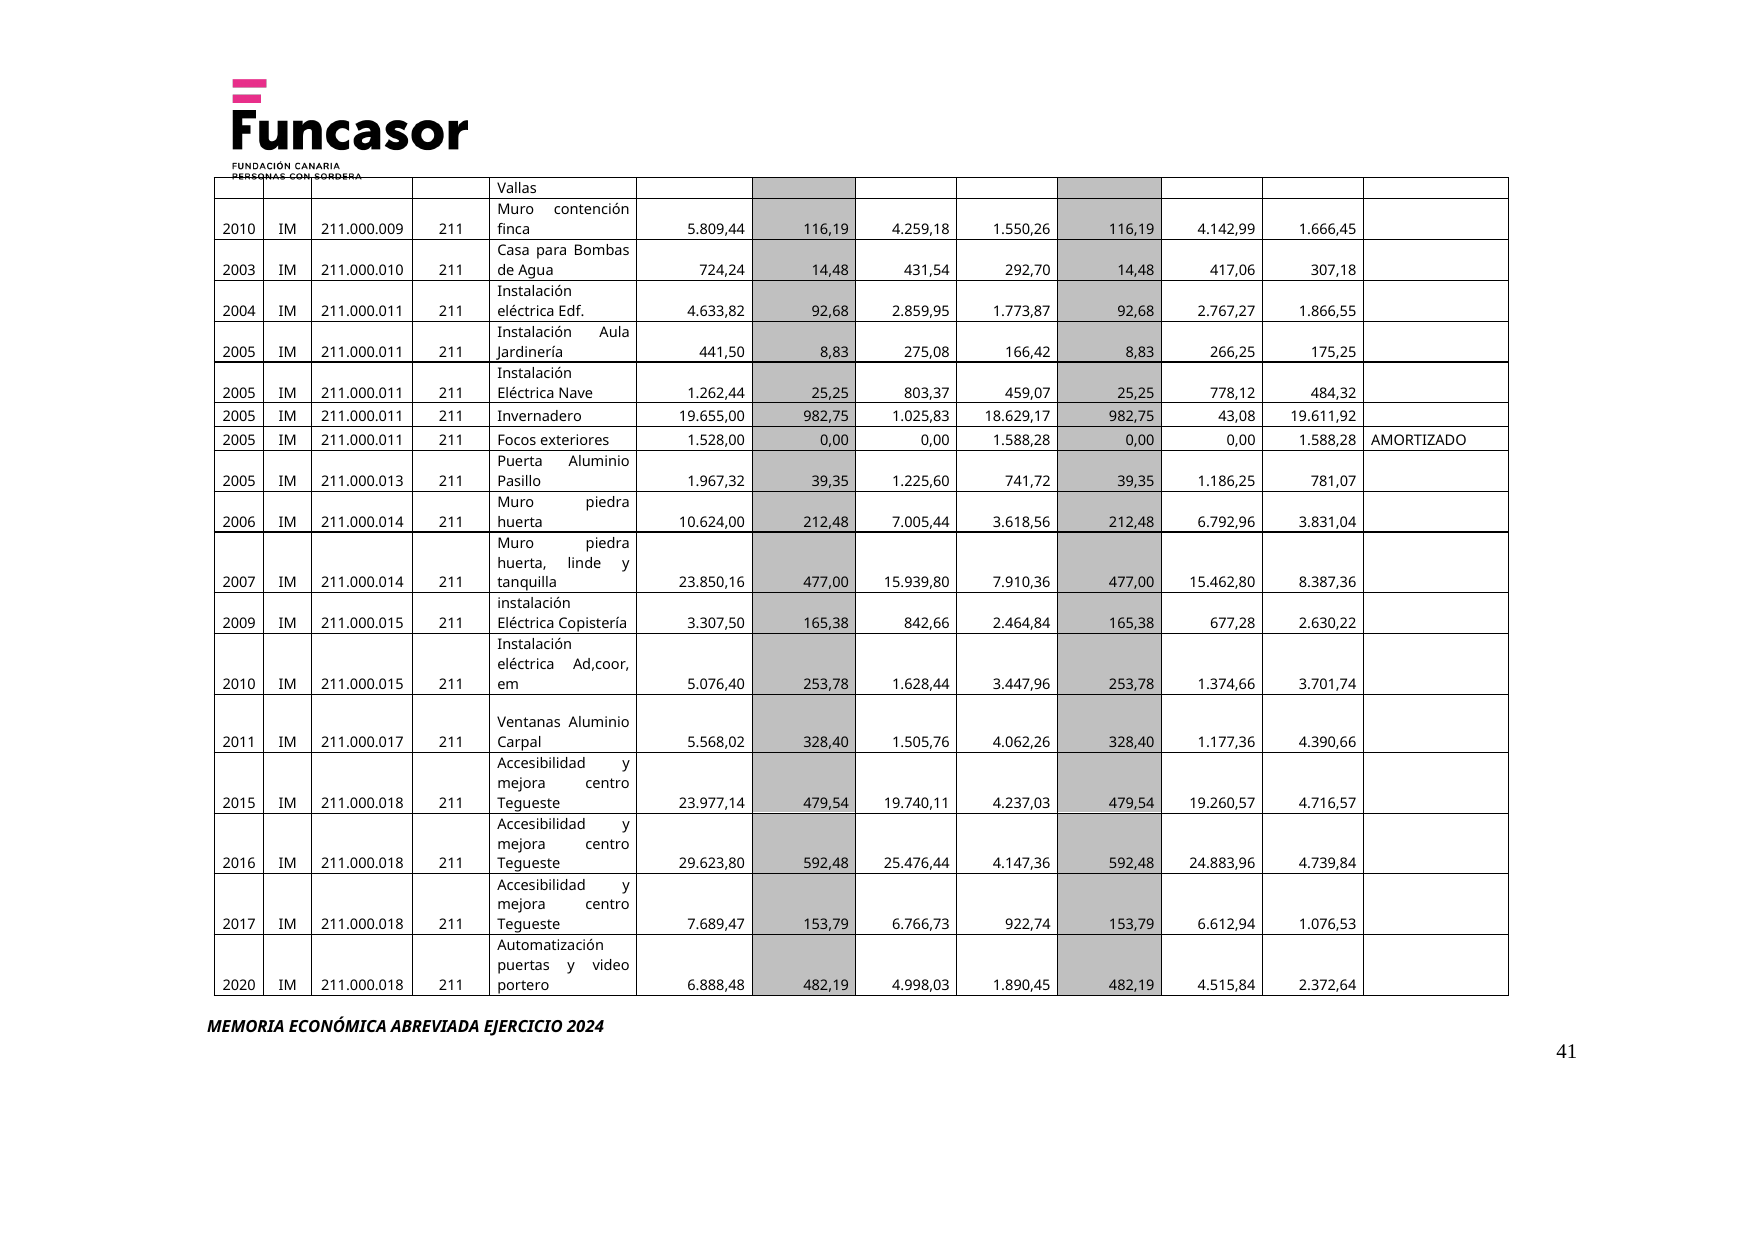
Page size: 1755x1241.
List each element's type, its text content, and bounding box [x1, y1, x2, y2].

table_cell 211 [413, 403, 489, 426]
table_cell Muro piedra huerta, linde y tanquilla [490, 533, 636, 592]
table_cell 922,74 [957, 874, 1057, 934]
table_cell [1364, 935, 1508, 995]
table_cell 0,00 [1058, 427, 1161, 450]
table_cell IM [264, 492, 311, 531]
table_cell Muro piedra huerta [490, 492, 636, 531]
table_cell 2007 [215, 533, 263, 592]
table_cell 479,54 [1058, 753, 1161, 812]
table_cell 165,38 [1058, 593, 1161, 633]
table_cell 2017 [215, 874, 263, 934]
table_cell 4.259,18 [856, 199, 956, 239]
table_cell 328,40 [1058, 695, 1161, 752]
table_cell [1364, 403, 1508, 426]
table_cell 211.000.015 [312, 634, 412, 694]
table_cell IM [264, 935, 311, 995]
table_cell 328,40 [753, 695, 855, 752]
table_cell 211.000.014 [312, 492, 412, 531]
table_cell 7.005,44 [856, 492, 956, 531]
table_cell 92,68 [1058, 281, 1161, 321]
table_cell 982,75 [753, 403, 855, 426]
table_cell 211.000.018 [312, 874, 412, 934]
table_cell [1263, 178, 1363, 198]
table_cell IM [264, 593, 311, 633]
table_cell IM [264, 281, 311, 321]
table_cell 4.147,36 [957, 814, 1057, 873]
table_cell 24.883,96 [1162, 814, 1262, 873]
table_cell IM [264, 363, 311, 402]
table_cell 6.792,96 [1162, 492, 1262, 531]
table_cell [1364, 281, 1508, 321]
table_cell 592,48 [753, 814, 855, 873]
table_cell Ventanas Aluminio Carpal [490, 695, 636, 752]
table_cell 8.387,36 [1263, 533, 1363, 592]
table_cell [312, 178, 412, 198]
table_cell 2005 [215, 451, 263, 491]
table_cell 211.000.011 [312, 403, 412, 426]
table_cell 1.628,44 [856, 634, 956, 694]
table_cell 842,66 [856, 593, 956, 633]
table_cell 1.967,32 [637, 451, 752, 491]
table_cell 7.689,47 [637, 874, 752, 934]
table_cell 211 [413, 451, 489, 491]
table_cell [1364, 199, 1508, 239]
table_cell 477,00 [753, 533, 855, 592]
table_cell 2005 [215, 363, 263, 402]
table_cell 211.000.010 [312, 240, 412, 280]
table_cell 6.612,94 [1162, 874, 1262, 934]
table_cell 211.000.018 [312, 935, 412, 995]
table_cell IM [264, 695, 311, 752]
table_cell IM [264, 199, 311, 239]
table_cell Instalación eléctrica Edf. [490, 281, 636, 321]
table_cell Invernadero [490, 403, 636, 426]
table_cell 482,19 [753, 935, 855, 995]
table_cell 175,25 [1263, 322, 1363, 361]
table_cell [1364, 533, 1508, 592]
table_cell [1364, 593, 1508, 633]
table_cell 417,06 [1162, 240, 1262, 280]
table_cell 982,75 [1058, 403, 1161, 426]
table_cell [637, 178, 752, 198]
table_cell 211 [413, 492, 489, 531]
table_cell 4.739,84 [1263, 814, 1363, 873]
table_cell [215, 178, 263, 198]
table_cell 3.307,50 [637, 593, 752, 633]
table_cell 1.866,55 [1263, 281, 1363, 321]
table_cell 211 [413, 814, 489, 873]
table_cell 8,83 [1058, 322, 1161, 361]
table_cell 212,48 [753, 492, 855, 531]
table_cell 153,79 [753, 874, 855, 934]
table_cell 5.809,44 [637, 199, 752, 239]
table_cell 39,35 [753, 451, 855, 491]
table_cell IM [264, 533, 311, 592]
table_cell 211.000.011 [312, 427, 412, 450]
table_cell Instalación Aula Jardinería [490, 322, 636, 361]
table_cell 803,37 [856, 363, 956, 402]
table_cell 211 [413, 363, 489, 402]
table_cell 4.716,57 [1263, 753, 1363, 812]
table_cell [1364, 178, 1508, 198]
table_cell 6.888,48 [637, 935, 752, 995]
table_cell 2011 [215, 695, 263, 752]
table_cell [856, 178, 956, 198]
table_cell 211.000.011 [312, 322, 412, 361]
table_cell 211 [413, 935, 489, 995]
table_cell 1.374,66 [1162, 634, 1262, 694]
table_cell 4.390,66 [1263, 695, 1363, 752]
table_cell 2005 [215, 403, 263, 426]
table_cell 4.237,03 [957, 753, 1057, 812]
table_cell 211.000.011 [312, 363, 412, 402]
table_cell 2.630,22 [1263, 593, 1363, 633]
table_cell [264, 178, 311, 198]
table_cell 15.462,80 [1162, 533, 1262, 592]
table_cell 211 [413, 322, 489, 361]
table_cell 211.000.018 [312, 753, 412, 812]
table_cell IM [264, 451, 311, 491]
table_cell 4.515,84 [1162, 935, 1262, 995]
table_cell 2009 [215, 593, 263, 633]
table_cell [957, 178, 1057, 198]
table_cell 253,78 [753, 634, 855, 694]
table_cell 211.000.009 [312, 199, 412, 239]
table_cell 211 [413, 533, 489, 592]
table_cell 3.447,96 [957, 634, 1057, 694]
table_cell IM [264, 427, 311, 450]
table_cell AMORTIZADO [1364, 427, 1508, 450]
table_cell 211.000.017 [312, 695, 412, 752]
table_cell 1.177,36 [1162, 695, 1262, 752]
table_cell 677,28 [1162, 593, 1262, 633]
table_cell Automatización puertas y video portero [490, 935, 636, 995]
table_cell IM [264, 240, 311, 280]
table_cell 1.262,44 [637, 363, 752, 402]
table_cell 275,08 [856, 322, 956, 361]
table_cell Accesibilidad y mejora centro Tegueste [490, 814, 636, 873]
table_cell Focos exteriores [490, 427, 636, 450]
table_cell 3.618,56 [957, 492, 1057, 531]
table_cell 2.767,27 [1162, 281, 1262, 321]
table_cell 1.076,53 [1263, 874, 1363, 934]
table_cell 25,25 [753, 363, 855, 402]
table_cell [1364, 363, 1508, 402]
table_cell 212,48 [1058, 492, 1161, 531]
table_cell 116,19 [753, 199, 855, 239]
table_cell 781,07 [1263, 451, 1363, 491]
table_cell 43,08 [1162, 403, 1262, 426]
table_cell 266,25 [1162, 322, 1262, 361]
table_cell 6.766,73 [856, 874, 956, 934]
table_cell 18.629,17 [957, 403, 1057, 426]
table_cell 307,18 [1263, 240, 1363, 280]
table_cell Casa para Bombas de Agua [490, 240, 636, 280]
table_cell 211 [413, 634, 489, 694]
table_cell 153,79 [1058, 874, 1161, 934]
table_cell 211.000.014 [312, 533, 412, 592]
table_cell 741,72 [957, 451, 1057, 491]
table_cell 3.701,74 [1263, 634, 1363, 694]
table_cell 211.000.015 [312, 593, 412, 633]
table_cell 25,25 [1058, 363, 1161, 402]
table_cell 25.476,44 [856, 814, 956, 873]
table_cell 5.568,02 [637, 695, 752, 752]
table_cell 2005 [215, 322, 263, 361]
table_cell 2.859,95 [856, 281, 956, 321]
table_cell [753, 178, 855, 198]
table_cell 2003 [215, 240, 263, 280]
table_cell 2020 [215, 935, 263, 995]
table_cell 211 [413, 593, 489, 633]
table_cell 1.588,28 [1263, 427, 1363, 450]
table_cell 4.062,26 [957, 695, 1057, 752]
table_cell 29.623,80 [637, 814, 752, 873]
table_cell Muro contención finca [490, 199, 636, 239]
table_cell 211 [413, 427, 489, 450]
table_cell 0,00 [753, 427, 855, 450]
table_cell 23.977,14 [637, 753, 752, 812]
table_cell 1.186,25 [1162, 451, 1262, 491]
table_cell 10.624,00 [637, 492, 752, 531]
table_cell 778,12 [1162, 363, 1262, 402]
table_cell 1.528,00 [637, 427, 752, 450]
table_cell 1.505,76 [856, 695, 956, 752]
table_cell IM [264, 634, 311, 694]
table_cell 2006 [215, 492, 263, 531]
table_cell 482,19 [1058, 935, 1161, 995]
table_cell 292,70 [957, 240, 1057, 280]
table_cell 2.372,64 [1263, 935, 1363, 995]
table_cell 1.666,45 [1263, 199, 1363, 239]
table_cell [1364, 634, 1508, 694]
table_cell 4.998,03 [856, 935, 956, 995]
table_cell IM [264, 753, 311, 812]
table_cell 479,54 [753, 753, 855, 812]
table_cell 2005 [215, 427, 263, 450]
table_cell IM [264, 322, 311, 361]
table_cell 211 [413, 281, 489, 321]
table_cell [1162, 178, 1262, 198]
table_cell 211.000.011 [312, 281, 412, 321]
table_cell [1364, 695, 1508, 752]
table_cell 4.142,99 [1162, 199, 1262, 239]
table_cell 211 [413, 240, 489, 280]
table_cell 166,42 [957, 322, 1057, 361]
table_cell 1.225,60 [856, 451, 956, 491]
table_cell 19.611,92 [1263, 403, 1363, 426]
table_cell 1.588,28 [957, 427, 1057, 450]
table_cell 431,54 [856, 240, 956, 280]
table_cell IM [264, 403, 311, 426]
table_cell Puerta Aluminio Pasillo [490, 451, 636, 491]
table_cell 39,35 [1058, 451, 1161, 491]
table_cell [1364, 240, 1508, 280]
table_cell 2015 [215, 753, 263, 812]
table_cell 2010 [215, 199, 263, 239]
table_cell 19.740,11 [856, 753, 956, 812]
table_cell 165,38 [753, 593, 855, 633]
table_cell 8,83 [753, 322, 855, 361]
table_cell Accesibilidad y mejora centro Tegueste [490, 874, 636, 934]
table_cell 253,78 [1058, 634, 1161, 694]
table_cell Instalación eléctrica Ad,coor, em [490, 634, 636, 694]
table_cell Vallas [490, 178, 636, 198]
table_cell 211 [413, 753, 489, 812]
table_cell 15.939,80 [856, 533, 956, 592]
table_cell Instalación Eléctrica Nave [490, 363, 636, 402]
table_cell 0,00 [1162, 427, 1262, 450]
table_cell 5.076,40 [637, 634, 752, 694]
table_cell 4.633,82 [637, 281, 752, 321]
table_cell 592,48 [1058, 814, 1161, 873]
table_cell instalación Eléctrica Copistería [490, 593, 636, 633]
table_cell [1364, 814, 1508, 873]
table_cell 211 [413, 199, 489, 239]
table_cell 724,24 [637, 240, 752, 280]
table_cell 14,48 [753, 240, 855, 280]
table_cell 211.000.018 [312, 814, 412, 873]
table_cell 2.464,84 [957, 593, 1057, 633]
table_cell 116,19 [1058, 199, 1161, 239]
table_cell [1364, 874, 1508, 934]
table_cell 441,50 [637, 322, 752, 361]
table_cell [1364, 322, 1508, 361]
table_cell 477,00 [1058, 533, 1161, 592]
table_cell [413, 178, 489, 198]
table_cell [1058, 178, 1161, 198]
table_cell 7.910,36 [957, 533, 1057, 592]
table_cell 2010 [215, 634, 263, 694]
table_cell 0,00 [856, 427, 956, 450]
table_cell 3.831,04 [1263, 492, 1363, 531]
table_cell 1.773,87 [957, 281, 1057, 321]
table_cell 2004 [215, 281, 263, 321]
table_cell 1.890,45 [957, 935, 1057, 995]
table_cell 2016 [215, 814, 263, 873]
table_cell 19.655,00 [637, 403, 752, 426]
table_cell 459,07 [957, 363, 1057, 402]
table_cell IM [264, 874, 311, 934]
table_cell IM [264, 814, 311, 873]
table_cell 23.850,16 [637, 533, 752, 592]
table_cell [1364, 451, 1508, 491]
table_cell [1364, 492, 1508, 531]
table_cell 1.550,26 [957, 199, 1057, 239]
table_cell 92,68 [753, 281, 855, 321]
table_cell 211.000.013 [312, 451, 412, 491]
table_cell 1.025,83 [856, 403, 956, 426]
table_cell 19.260,57 [1162, 753, 1262, 812]
table_cell 14,48 [1058, 240, 1161, 280]
table_cell 211 [413, 874, 489, 934]
table_cell 484,32 [1263, 363, 1363, 402]
table_cell 211 [413, 695, 489, 752]
table_cell Accesibilidad y mejora centro Tegueste [490, 753, 636, 812]
table_cell [1364, 753, 1508, 812]
